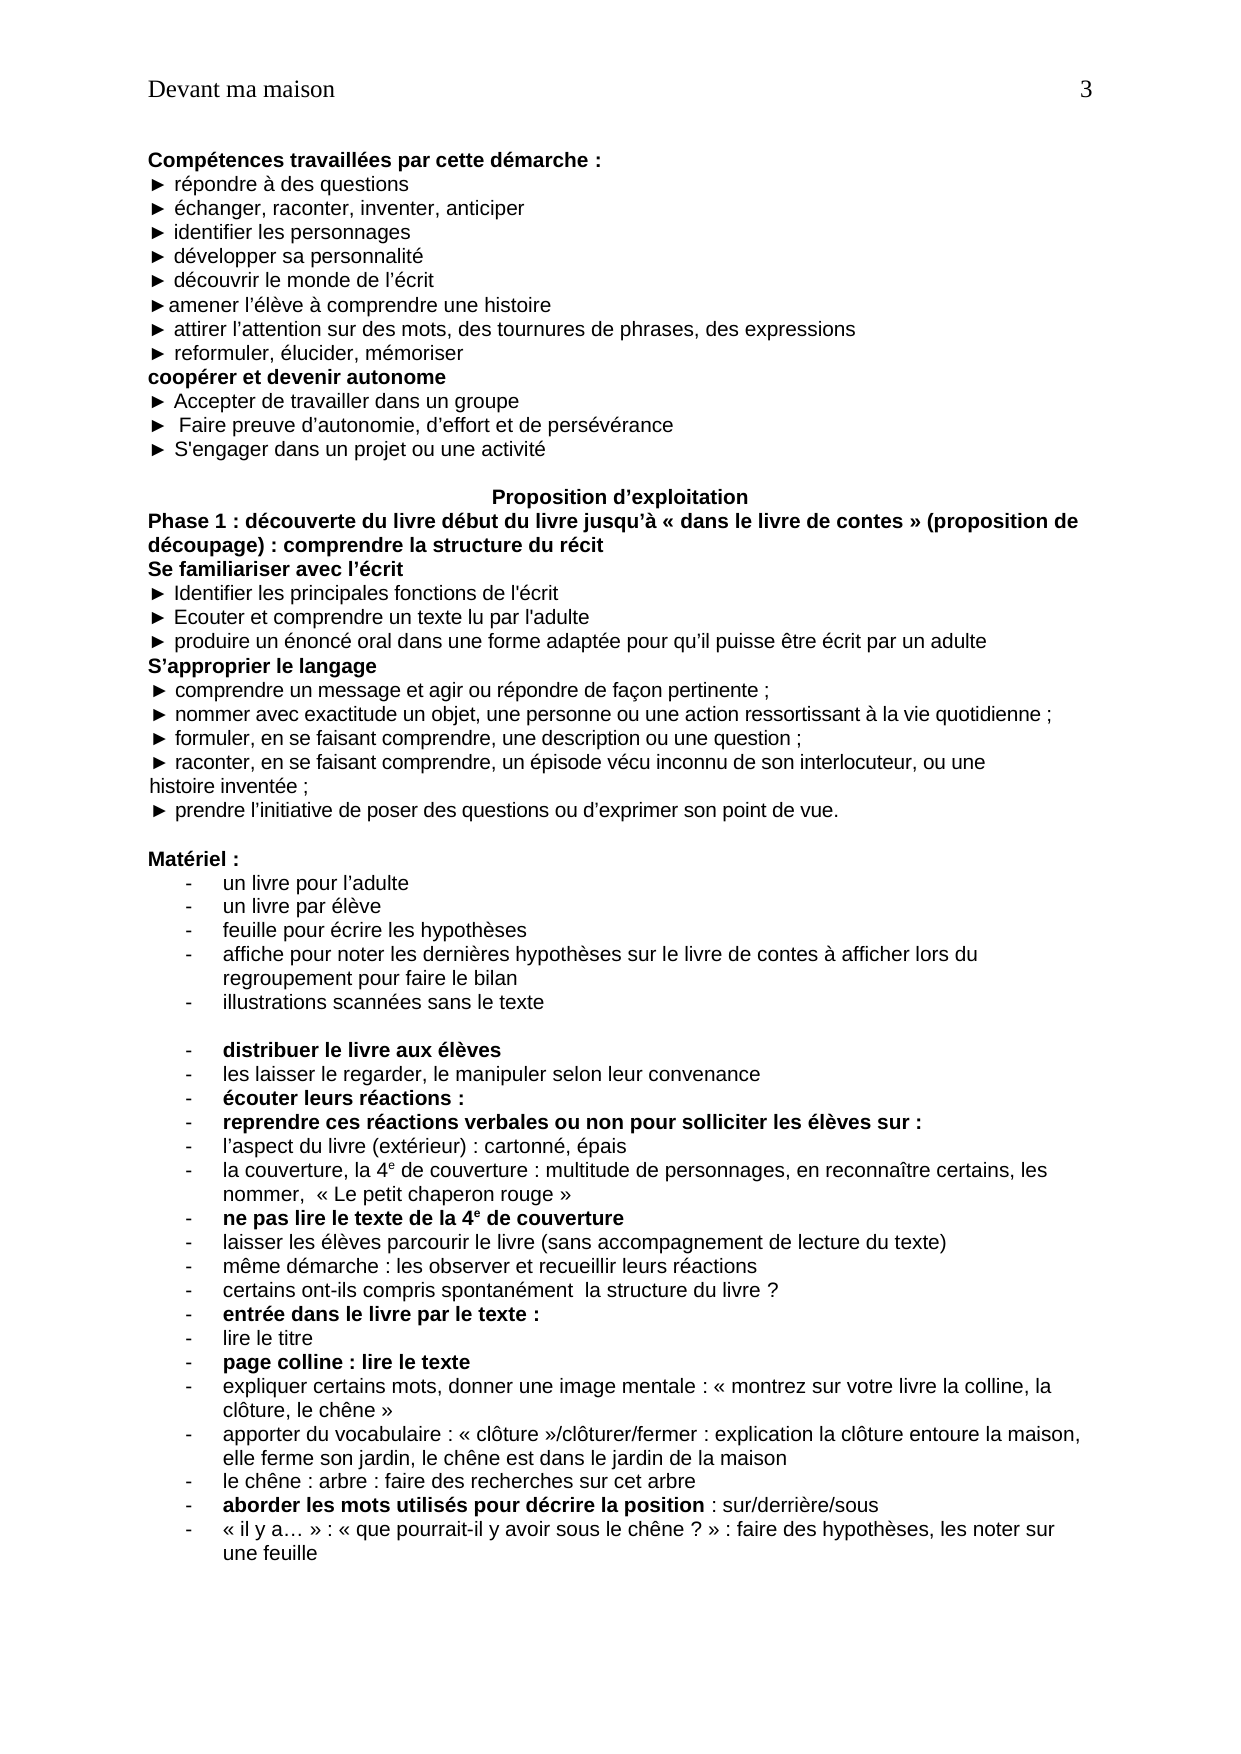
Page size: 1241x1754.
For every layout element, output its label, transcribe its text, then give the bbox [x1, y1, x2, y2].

list feuille pour écrire les hypothèses [185, 918, 1093, 942]
list aborder les mots utilisés pour décrire la position : sur/derrière/sous [185, 1493, 1093, 1517]
list illustrations scannées sans le texte [185, 990, 1093, 1014]
text ► prendre l’initiative de poser des questions ou d’exprimer son point de vue. [149, 798, 1093, 822]
text ► répondre à des questions [148, 172, 1093, 196]
text histoire inventée ; [149, 774, 1093, 798]
list ne pas lire le texte de la 4e de couverture [185, 1206, 1093, 1230]
text ► découvrir le monde de l’écrit [148, 268, 1093, 292]
list affiche pour noter les dernières hypothèses sur le livre de contes à afficher lors du regroupement pour faire le bilan [185, 942, 1093, 990]
list le chêne : arbre : faire des recherches sur cet arbre [185, 1469, 1093, 1493]
text Se familiariser avec l’écrit [148, 557, 1093, 581]
text ►amener l’élève à comprendre une histoire [148, 292, 1093, 317]
list laisser les élèves parcourir le livre (sans accompagnement de lecture du texte) [185, 1230, 1093, 1254]
text ► Accepter de travailler dans un groupe [148, 389, 1093, 413]
text S’approprier le langage [148, 653, 1093, 677]
text ► échanger, raconter, inventer, anticiper [148, 196, 1093, 220]
list les laisser le regarder, le manipuler selon leur convenance [185, 1062, 1093, 1086]
text ► raconter, en se faisant comprendre, un épisode vécu inconnu de son interlocuteur, ou une [149, 750, 1093, 774]
text ► attirer l’attention sur des mots, des tournures de phrases, des expressions [148, 317, 1093, 341]
list expliquer certains mots, donner une image mentale : « montrez sur votre livre la colline, la clôture, le chêne » [185, 1373, 1093, 1421]
text ► Ecouter et comprendre un texte lu par l'adulte [148, 605, 1093, 629]
list reprendre ces réactions verbales ou non pour solliciter les élèves sur : [185, 1110, 1093, 1134]
text ► produire un énoncé oral dans une forme adaptée pour qu’il puisse être écrit par un adulte [148, 629, 1093, 653]
text Proposition d’exploitation [148, 485, 1093, 509]
text coopérer et devenir autonome [148, 365, 1093, 389]
list la couverture, la 4e de couverture : multitude de personnages, en reconnaître certains, les nommer, « Le petit chaperon rouge » [185, 1158, 1093, 1206]
text Compétences travaillées par cette démarche : [148, 148, 1093, 172]
text Phase 1 : découverte du livre début du livre jusqu’à « dans le livre de contes » (proposition de découpage) : comprendre la structure du récit [148, 509, 1093, 557]
text ► Faire preuve d’autonomie, d’effort et de persévérance [148, 413, 1093, 437]
list lire le titre [185, 1326, 1093, 1349]
text ► développer sa personnalité [148, 244, 1093, 268]
list page colline : lire le texte [185, 1349, 1093, 1373]
text ► identifier les personnages [148, 220, 1093, 244]
list apporter du vocabulaire : « clôture »/clôturer/fermer : explication la clôture entoure la maison, elle ferme son jardin, le chêne est dans le jardin de la maison [185, 1421, 1093, 1469]
list un livre par élève [185, 894, 1093, 918]
list distribuer le livre aux élèves [185, 1038, 1093, 1062]
text ► Identifier les principales fonctions de l'écrit [148, 581, 1093, 605]
list même démarche : les observer et recueillir leurs réactions [185, 1254, 1093, 1278]
list écouter leurs réactions : [185, 1086, 1093, 1110]
text ► comprendre un message et agir ou répondre de façon pertinente ; [149, 677, 1093, 702]
text ► reformuler, élucider, mémoriser [148, 341, 1093, 365]
text ► nommer avec exactitude un objet, une personne ou une action ressortissant à la vie quotidienne ; [149, 702, 1093, 726]
text Matériel : [148, 846, 1093, 870]
list « il y a… » : « que pourrait-il y avoir sous le chêne ? » : faire des hypothèses, les noter sur une feuille [185, 1517, 1093, 1565]
list certains ont-ils compris spontanément la structure du livre ? [185, 1278, 1093, 1302]
list entrée dans le livre par le texte : [185, 1302, 1093, 1326]
text ► formuler, en se faisant comprendre, une description ou une question ; [149, 726, 1093, 750]
list un livre pour l’adulte [185, 870, 1093, 894]
list l’aspect du livre (extérieur) : cartonné, épais [185, 1134, 1093, 1158]
text ► S'engager dans un projet ou une activité [148, 437, 1093, 461]
